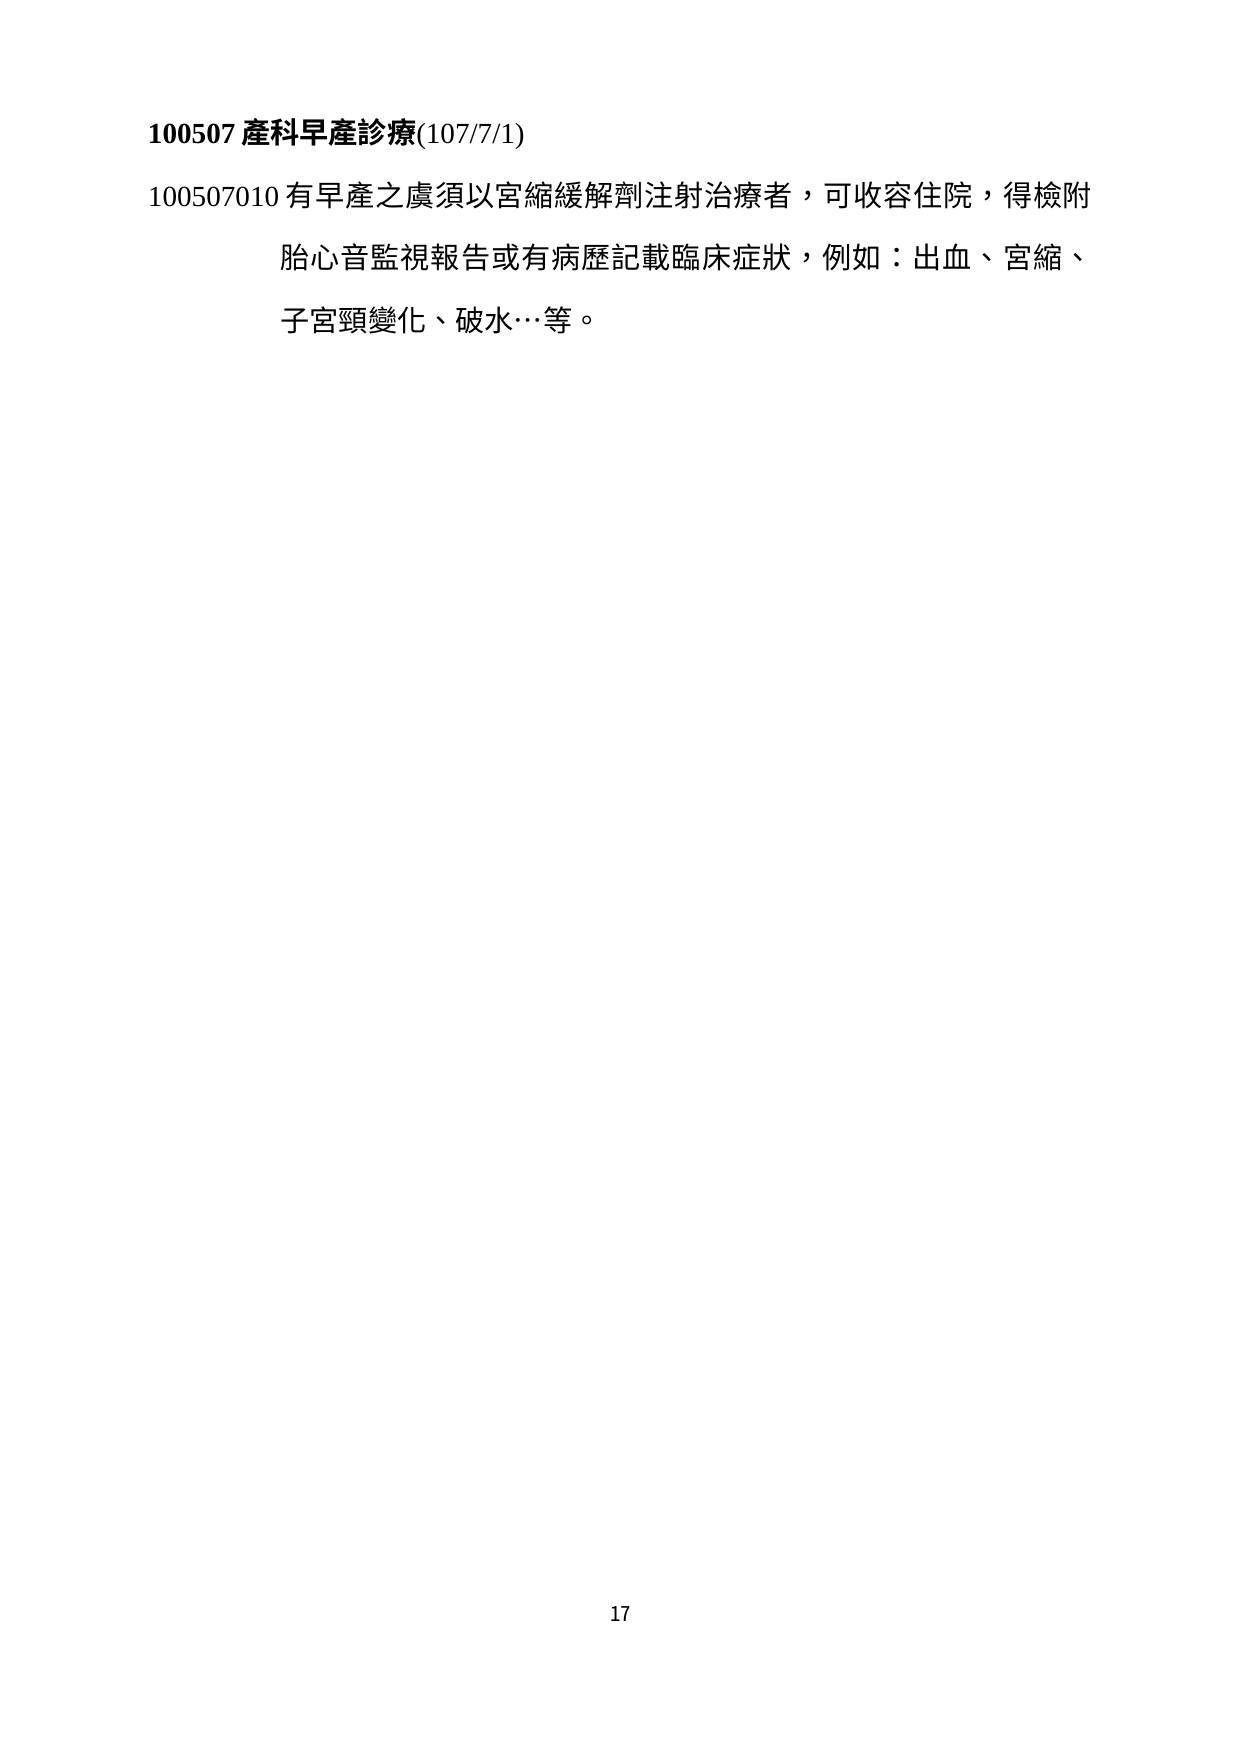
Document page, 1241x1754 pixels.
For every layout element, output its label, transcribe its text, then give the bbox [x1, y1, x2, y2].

text 100507010有早產之虞須以宮縮緩解劑注射治療者，可收容住院，得檢附胎心音監視報告或有病歷記載臨床症狀，例如：出血、宮縮、子宮頸變化、破水…等。 [148, 152, 1092, 339]
text 100507產科早產診療(107/7/1) [148, 89, 1092, 152]
